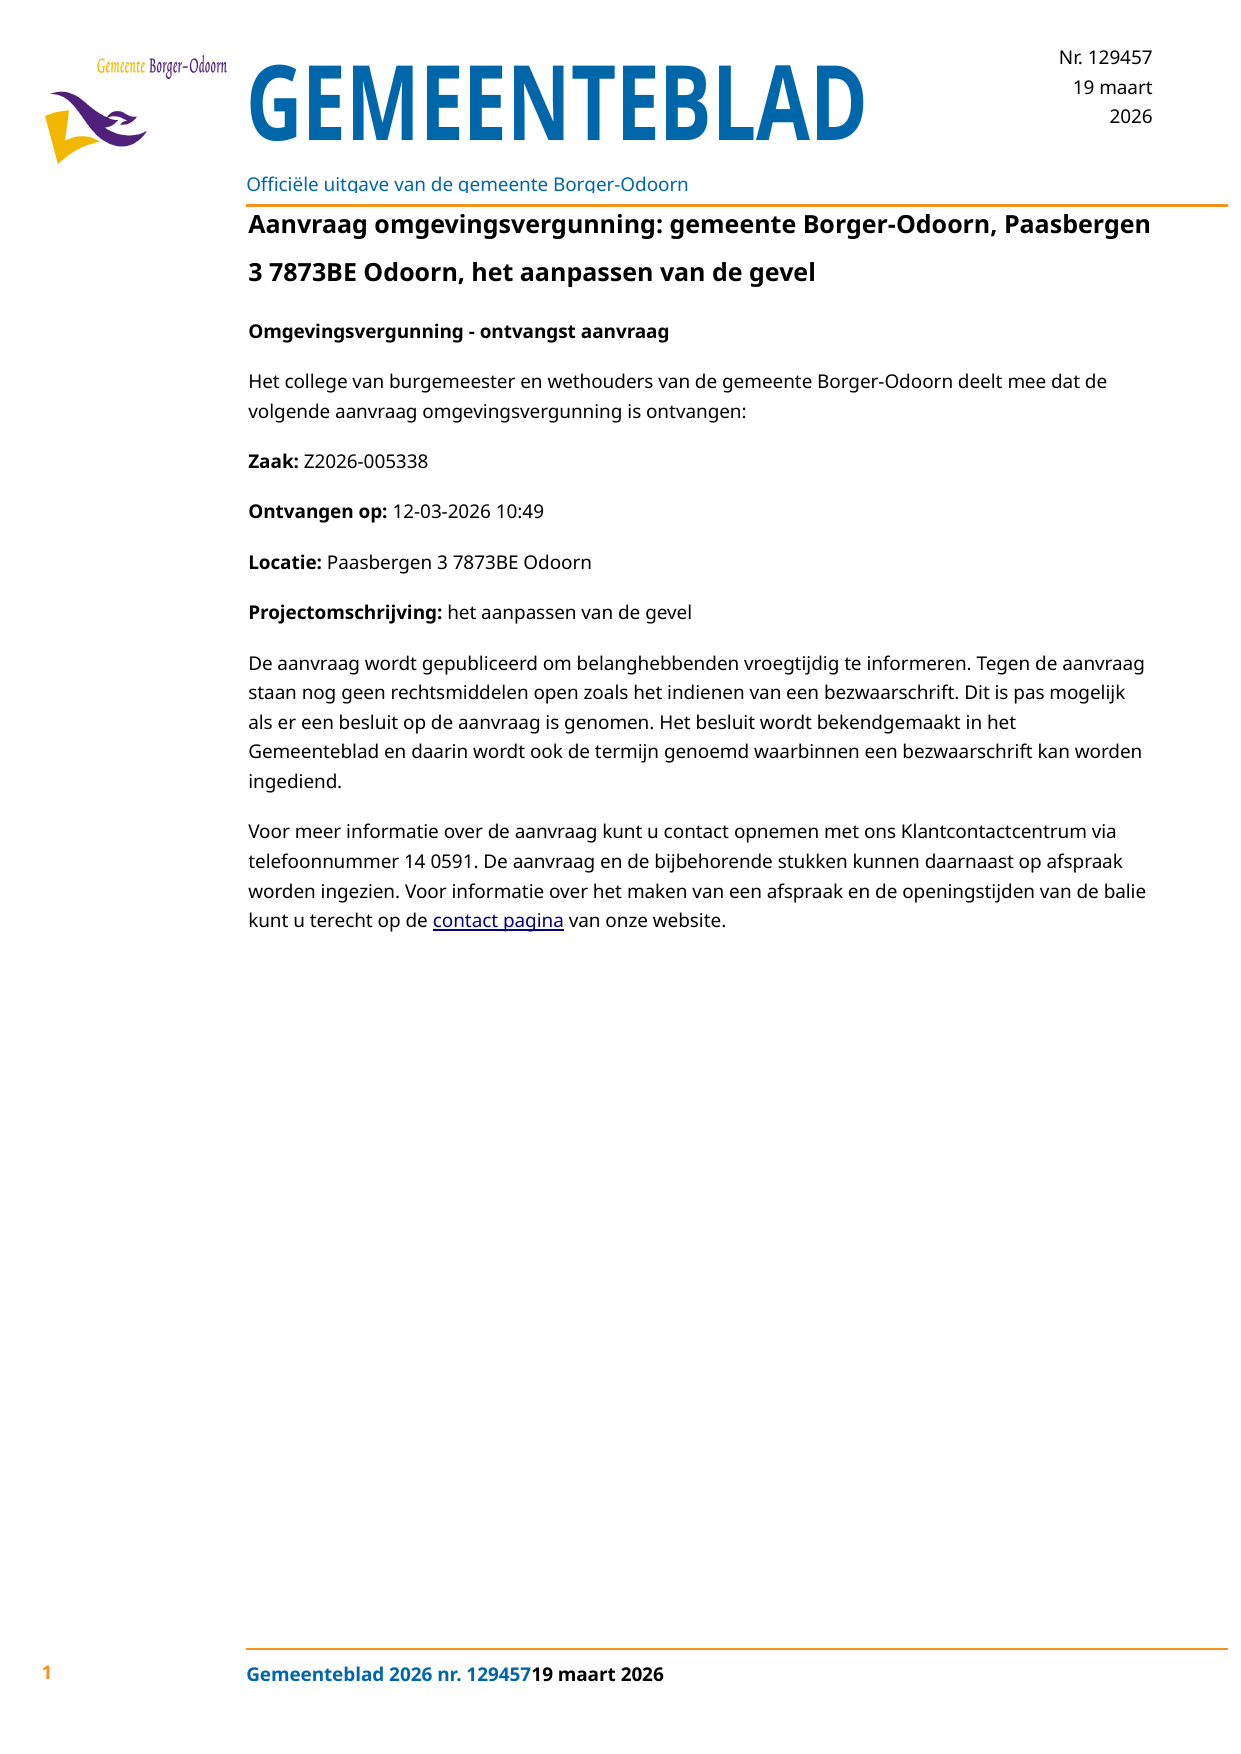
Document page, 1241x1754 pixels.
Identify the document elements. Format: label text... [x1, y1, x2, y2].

text Ontvangen op: 12-03-2026 10:49 [248, 499, 1152, 524]
text Zaak: Z2026-005338 [248, 448, 1152, 474]
text Voor meer informatie over de aanvraag kunt u contact opnemen met ons Klantcontactcentrum via telefoonnummer 14 0591. De aanvraag en de bijbehorende stukken kunnen daarnaast op afspraak worden ingezien. Voor informatie over het maken van een afspraak en de openingstijden van de balie kunt u terecht op de contact pagina van onze website. [248, 819, 1152, 933]
text De aanvraag wordt gepubliceerd om belanghebbenden vroegtijdig te informeren. Tegen de aanvraag staan nog geen rechtsmiddelen open zoals het indienen van een bezwaarschrift. Dit is pas mogelijk als er een besluit op de aanvraag is genomen. Het besluit wordt bekendgemaakt in het Gemeenteblad en daarin wordt ook de termijn genoemd waarbinnen een bezwaarschrift kan worden ingediend. [248, 650, 1152, 794]
text Omgevingsvergunning - ontvangst aanvraag [248, 318, 1152, 344]
text Projectomschrijving: het aanpassen van de gevel [248, 599, 1152, 625]
picture [41, 47, 231, 172]
text Aanvraag omgevingsvergunning: gemeente Borger-Odoorn, Paasbergen 3 7873BE Odoorn, het aanpassen van de gevel [248, 207, 1152, 288]
text Het college van burgemeester en wethouders van de gemeente Borger-Odoorn deelt mee dat de volgende aanvraag omgevingsvergunning is ontvangen: [248, 368, 1152, 424]
text Locatie: Paasbergen 3 7873BE Odoorn [248, 549, 1152, 575]
